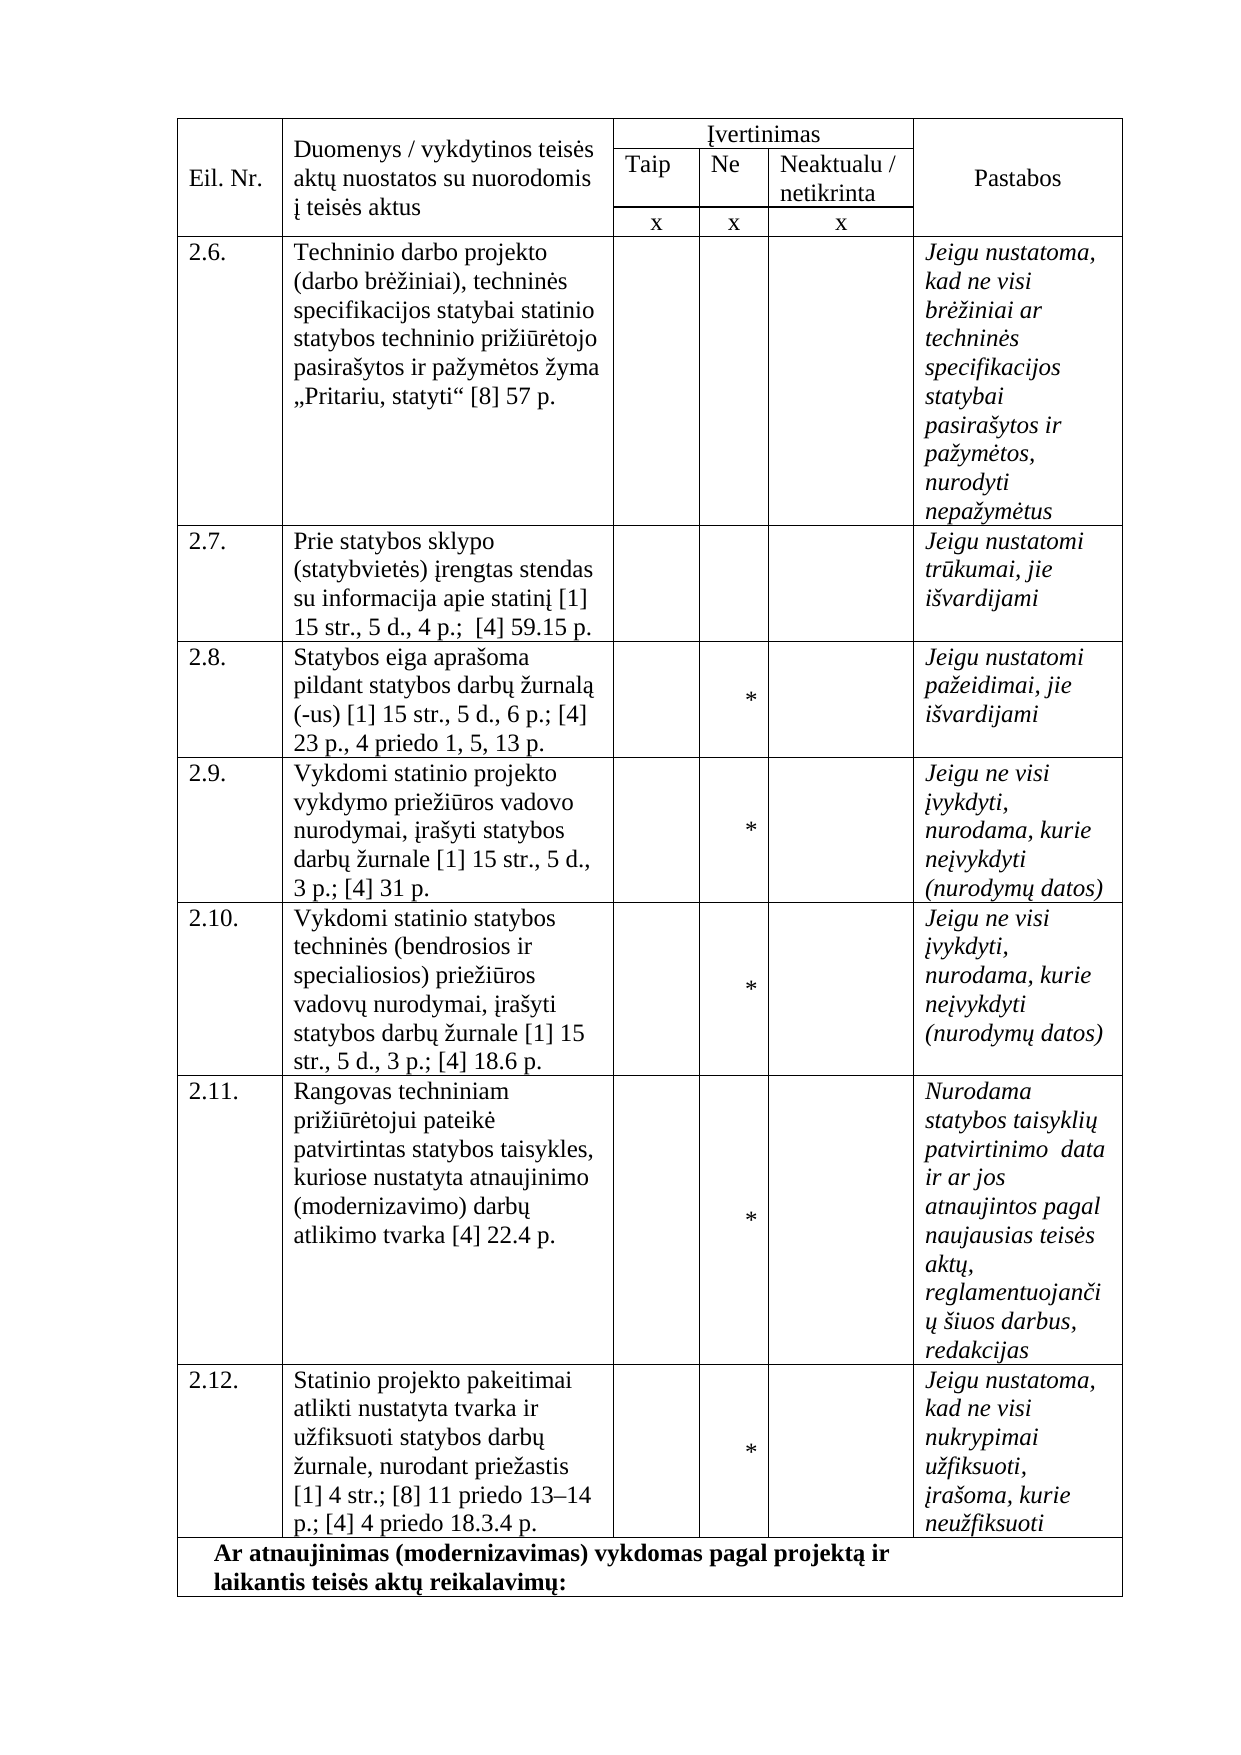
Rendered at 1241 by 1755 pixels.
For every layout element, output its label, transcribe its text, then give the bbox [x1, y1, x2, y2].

table_cell [700, 526, 768, 641]
table_cell [769, 1076, 913, 1364]
table_cell [1034, 1538, 1063, 1596]
table_header Pastabos [914, 119, 1122, 236]
table_cell Techninio darbo projekto (darbo brėžiniai), techninės specifikacijos statybai statinio statybos techninio prižiūrėtojo pasirašytos ir pažymėtos žyma „Pritariu, statyti“ [8] 57 p. [283, 237, 613, 525]
table_header Eil. Nr. [178, 119, 282, 236]
table_cell [614, 903, 699, 1075]
table_cell * [700, 642, 768, 757]
table_cell Statybos eiga aprašoma pildant statybos darbų žurnalą (-us) [1] 15 str., 5 d., 6 p.; [4] 23 p., 4 priedo 1, 5, 13 p. [283, 642, 613, 757]
table_cell Rangovas techniniam prižiūrėtojui pateikė patvirtintas statybos taisykles, kuriose nustatyta atnaujinimo (modernizavimo) darbų atlikimo tvarka [4] 22.4 p. [283, 1076, 613, 1364]
table_cell [1064, 1538, 1093, 1596]
table_cell [769, 903, 913, 1075]
table_cell Jeigu nustatomi trūkumai, jie išvardijami [914, 526, 1122, 641]
table_cell x [614, 208, 699, 236]
table_cell Jeigu nustatoma, kad ne visi nukrypimai užfiksuoti, įrašoma, kurie neužfiksuoti [914, 1365, 1122, 1537]
table_cell Ar atnaujinimas (modernizavimas) vykdomas pagal projektą ir laikantis teisės aktų reikalavimų: [178, 1538, 976, 1596]
table_cell [976, 1538, 1005, 1596]
table_cell Neaktualu / netikrinta [769, 149, 913, 206]
table_cell Vykdomi statinio projekto vykdymo priežiūros vadovo nurodymai, įrašyti statybos darbų žurnale [1] 15 str., 5 d., 3 p.; [4] 31 p. [283, 758, 613, 902]
table_cell [1093, 1538, 1122, 1596]
table_header Duomenys / vykdytinos teisės aktų nuostatos su nuorodomis į teisės aktus [283, 119, 613, 236]
table_cell Jeigu nustatomi pažeidimai, jie išvardijami [914, 642, 1122, 757]
table_cell 2.6. [178, 237, 282, 525]
table_cell Jeigu ne visi įvykdyti, nurodama, kurie neįvykdyti (nurodymų datos) [914, 758, 1122, 902]
table_cell Ne [700, 149, 768, 206]
table_cell [614, 758, 699, 902]
table_cell [614, 642, 699, 757]
table_cell Statinio projekto pakeitimai atlikti nustatyta tvarka ir užfiksuoti statybos darbų žurnale, nurodant priežastis [1] 4 str.; [8] 11 priedo 13–14 p.; [4] 4 priedo 18.3.4 p. [283, 1365, 613, 1537]
table_cell 2.12. [178, 1365, 282, 1537]
table_cell * [700, 1076, 768, 1364]
table_cell [769, 642, 913, 757]
table_cell Jeigu nustatoma, kad ne visi brėžiniai ar techninės specifikacijos statybai pasirašytos ir pažymėtos, nurodyti nepažymėtus [914, 237, 1122, 525]
table_cell Prie statybos sklypo (statybvietės) įrengtas stendas su informacija apie statinį [1] 15 str., 5 d., 4 p.; [4] 59.15 p. [283, 526, 613, 641]
table_cell Nurodama statybos taisyklių patvirtinimo data ir ar jos atnaujintos pagal naujausias teisės aktų, reglamentuojančių šiuos darbus, redakcijas [914, 1076, 1122, 1364]
table_header Įvertinimas [614, 119, 913, 148]
table_cell Taip [614, 149, 699, 206]
table_cell 2.10. [178, 903, 282, 1075]
table_cell 2.9. [178, 758, 282, 902]
table_cell Jeigu ne visi įvykdyti, nurodama, kurie neįvykdyti (nurodymų datos) [914, 903, 1122, 1075]
table_cell * [700, 1365, 768, 1537]
table_cell [769, 758, 913, 902]
table_cell [614, 1076, 699, 1364]
table_cell [614, 1365, 699, 1537]
table_cell [769, 1365, 913, 1537]
table_cell [614, 526, 699, 641]
table_cell [700, 237, 768, 525]
table_cell * [700, 758, 768, 902]
table_cell Vykdomi statinio statybos techninės (bendrosios ir specialiosios) priežiūros vadovų nurodymai, įrašyti statybos darbų žurnale [1] 15 str., 5 d., 3 p.; [4] 18.6 p. [283, 903, 613, 1075]
table_cell 2.11. [178, 1076, 282, 1364]
table_cell * [700, 903, 768, 1075]
table_cell x [700, 208, 768, 236]
table_cell [769, 237, 913, 525]
table_cell [1005, 1538, 1034, 1596]
table_cell 2.7. [178, 526, 282, 641]
table_cell x [769, 208, 913, 236]
table_cell [614, 237, 699, 525]
table_cell [769, 526, 913, 641]
table_cell 2.8. [178, 642, 282, 757]
